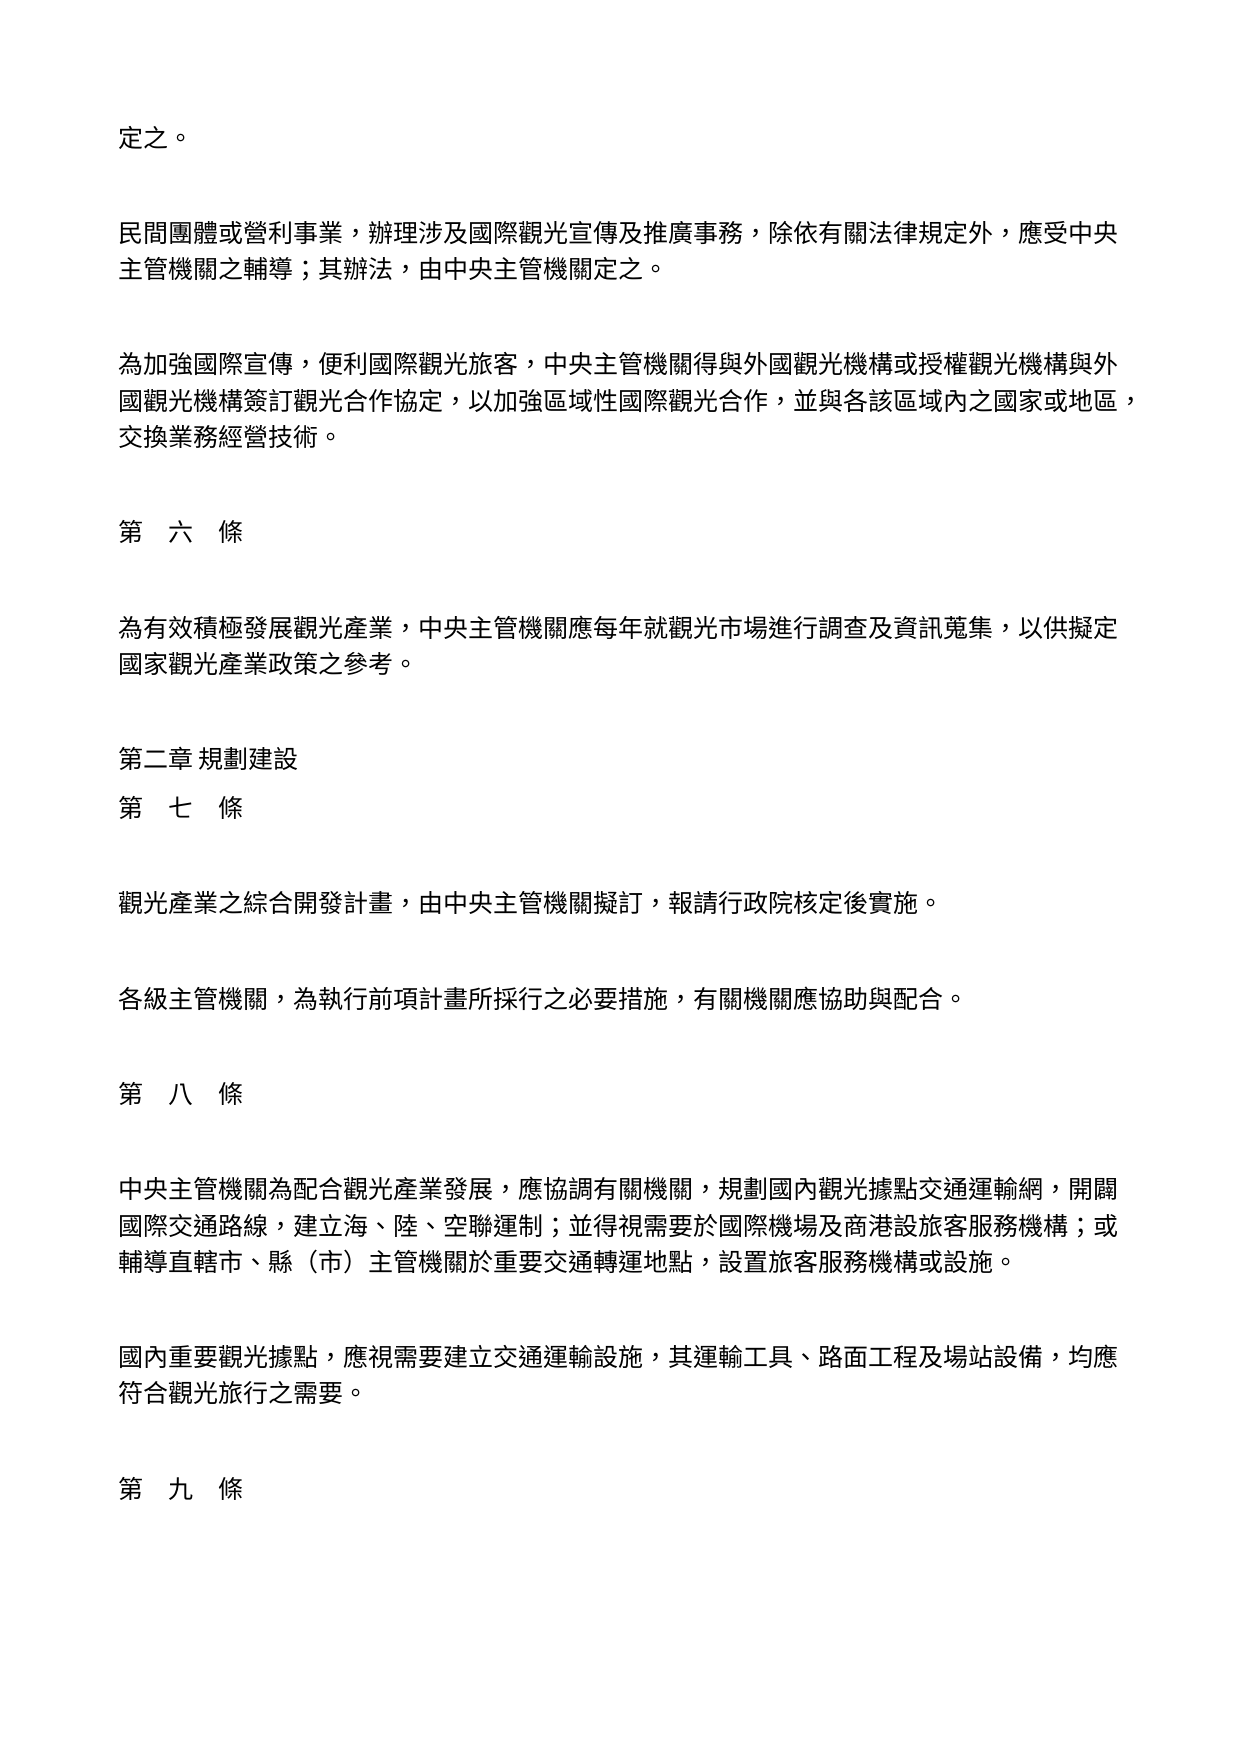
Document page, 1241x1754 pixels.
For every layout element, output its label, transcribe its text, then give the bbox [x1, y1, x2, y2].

text 第 九 條 [118, 1469, 1122, 1505]
text 第 六 條 [118, 513, 1122, 549]
text 第 七 條 [118, 788, 1122, 825]
text 民間團體或營利事業，辦理涉及國際觀光宣傳及推廣事務，除依有關法律規定外，應受中央主管機關之輔導；其辦法，由中央主管機關定之。 [118, 213, 1122, 286]
text 為有效積極發展觀光產業，中央主管機關應每年就觀光市場進行調查及資訊蒐集，以供擬定國家觀光產業政策之參考。 [118, 608, 1122, 681]
text 觀光產業之綜合開發計畫，由中央主管機關擬訂，報請行政院核定後實施。 [118, 884, 1122, 920]
text 國內重要觀光據點，應視需要建立交通運輸設施，其運輸工具、路面工程及場站設備，均應符合觀光旅行之需要。 [118, 1337, 1122, 1410]
text 各級主管機關，為執行前項計畫所採行之必要措施，有關機關應協助與配合。 [118, 979, 1122, 1015]
text 中央主管機關得將辦理國際觀光行銷、市場推廣、市場資訊蒐集等業務，委託法人團體辦理。其受委託法人團體應具備之資格、條件、監督管理及其他相關事項之辦法，由中央主管機關定之。 [118, 118, 1122, 154]
text 中央主管機關為配合觀光產業發展，應協調有關機關，規劃國內觀光據點交通運輸網，開闢國際交通路線，建立海、陸、空聯運制；並得視需要於國際機場及商港設旅客服務機構；或輔導直轄市、縣（市）主管機關於重要交通轉運地點，設置旅客服務機構或設施。 [118, 1170, 1122, 1278]
text 為加強國際宣傳，便利國際觀光旅客，中央主管機關得與外國觀光機構或授權觀光機構與外國觀光機構簽訂觀光合作協定，以加強區域性國際觀光合作，並與各該區域內之國家或地區，交換業務經營技術。 [118, 345, 1122, 454]
text 第二章 規劃建設 [118, 740, 1122, 776]
text 第 八 條 [118, 1074, 1122, 1111]
